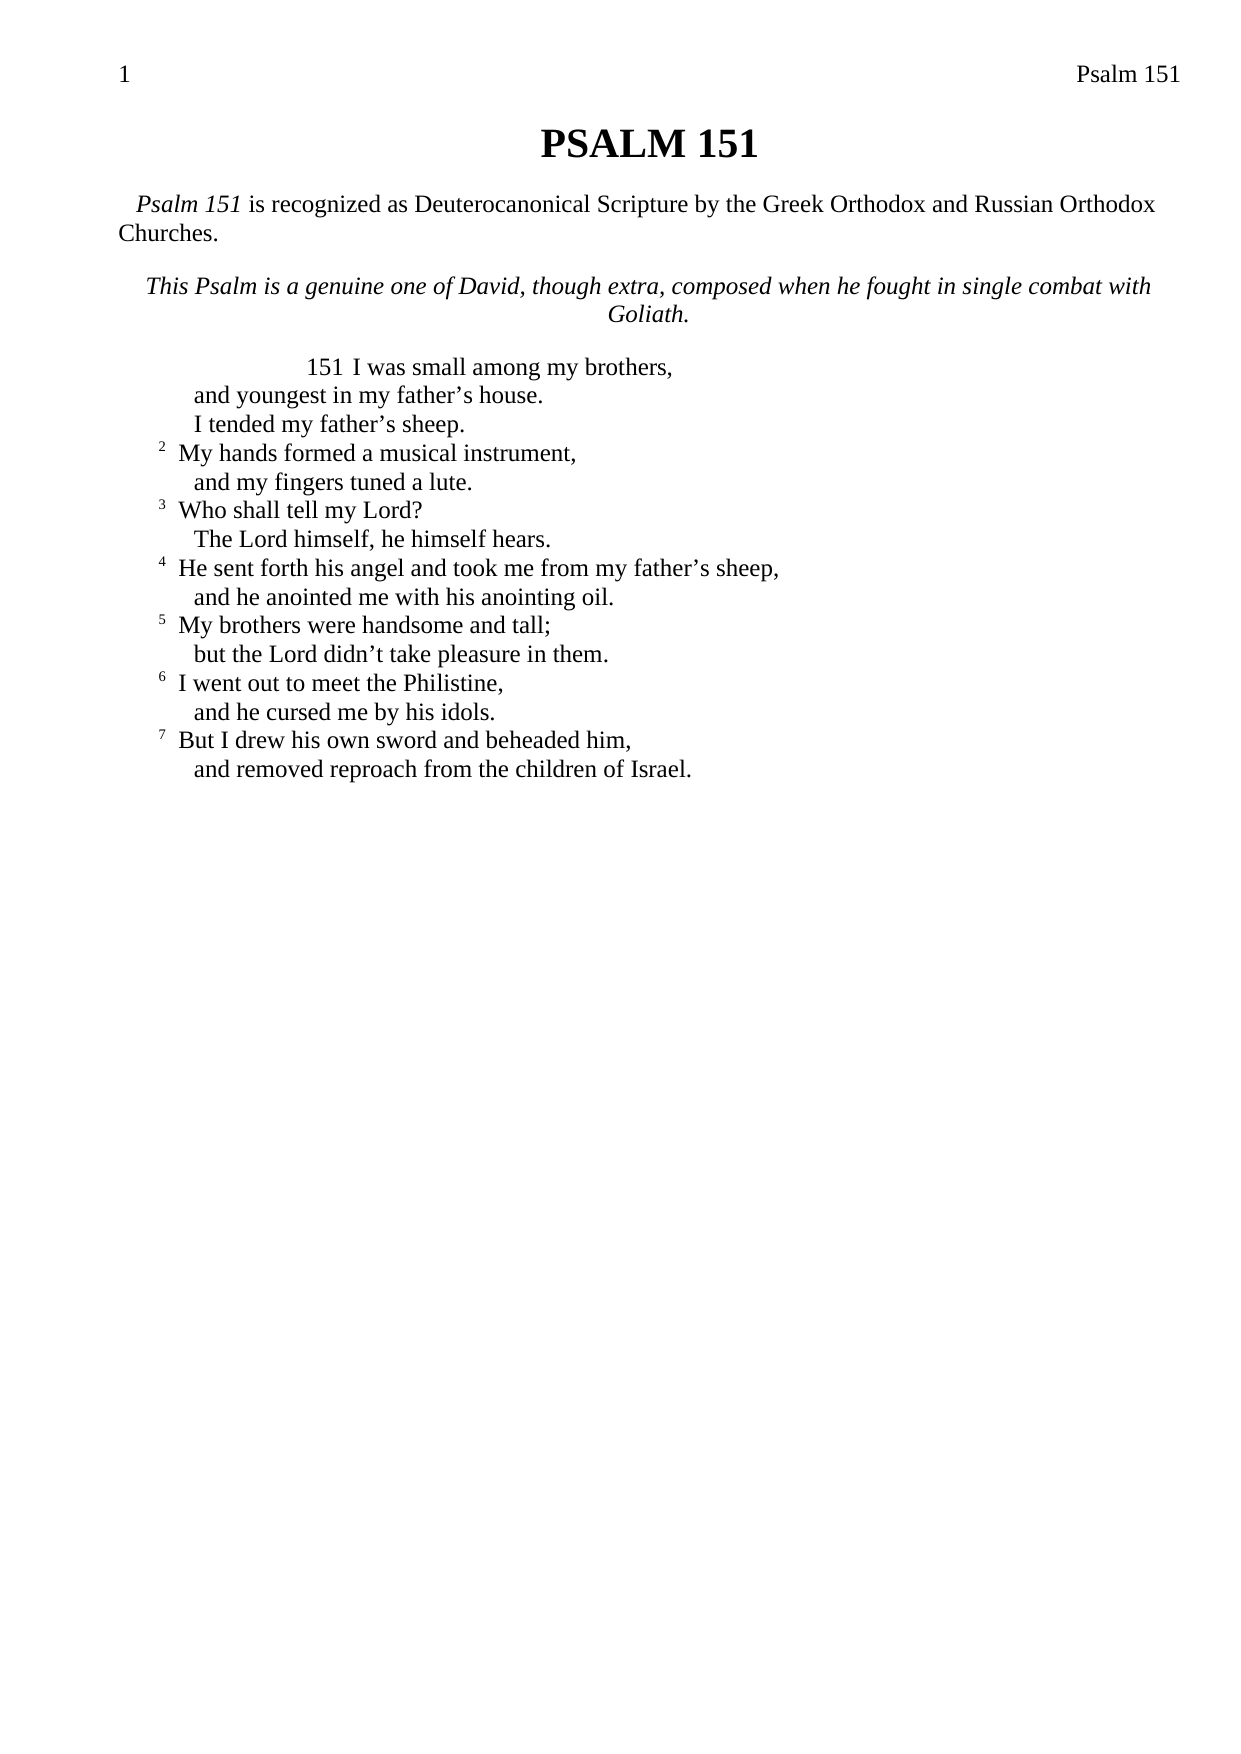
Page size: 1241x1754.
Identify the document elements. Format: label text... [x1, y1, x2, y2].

text 6 I went out to meet the Philistine, [158, 668, 1181, 697]
text and my fingers tuned a lute. [194, 467, 1181, 496]
text and youngest in my father’s house. [194, 381, 1181, 409]
text PSALM 151 [118, 118, 1181, 166]
text 2 My hands formed a musical instrument, [158, 438, 1181, 467]
text and he anointed me with his anointing oil. [194, 582, 1181, 611]
text 4 He sent forth his angel and took me from my father’s sheep, [158, 553, 1181, 582]
text I tended my father’s sheep. [194, 409, 1181, 438]
text Psalm 151 is recognized as Deuterocanonical Scripture by the Greek Orthodox and Russian Orthodox Churches. [118, 189, 1181, 247]
text 5 My brothers were handsome and tall; [158, 611, 1181, 639]
text 151I was small among my brothers, [306, 352, 1181, 381]
text and he cursed me by his idols. [194, 697, 1181, 726]
text The Lord himself, he himself hears. [194, 524, 1181, 553]
text This Psalm is a genuine one of David, though extra, composed when he fought in single combat with Goliath. [118, 271, 1181, 328]
text 7 But I drew his own sword and beheaded him, [158, 726, 1181, 754]
text but the Lord didn’t take pleasure in them. [194, 639, 1181, 668]
text 3 Who shall tell my Lord? [158, 496, 1181, 524]
text and removed reproach from the children of Israel. [194, 754, 1181, 783]
